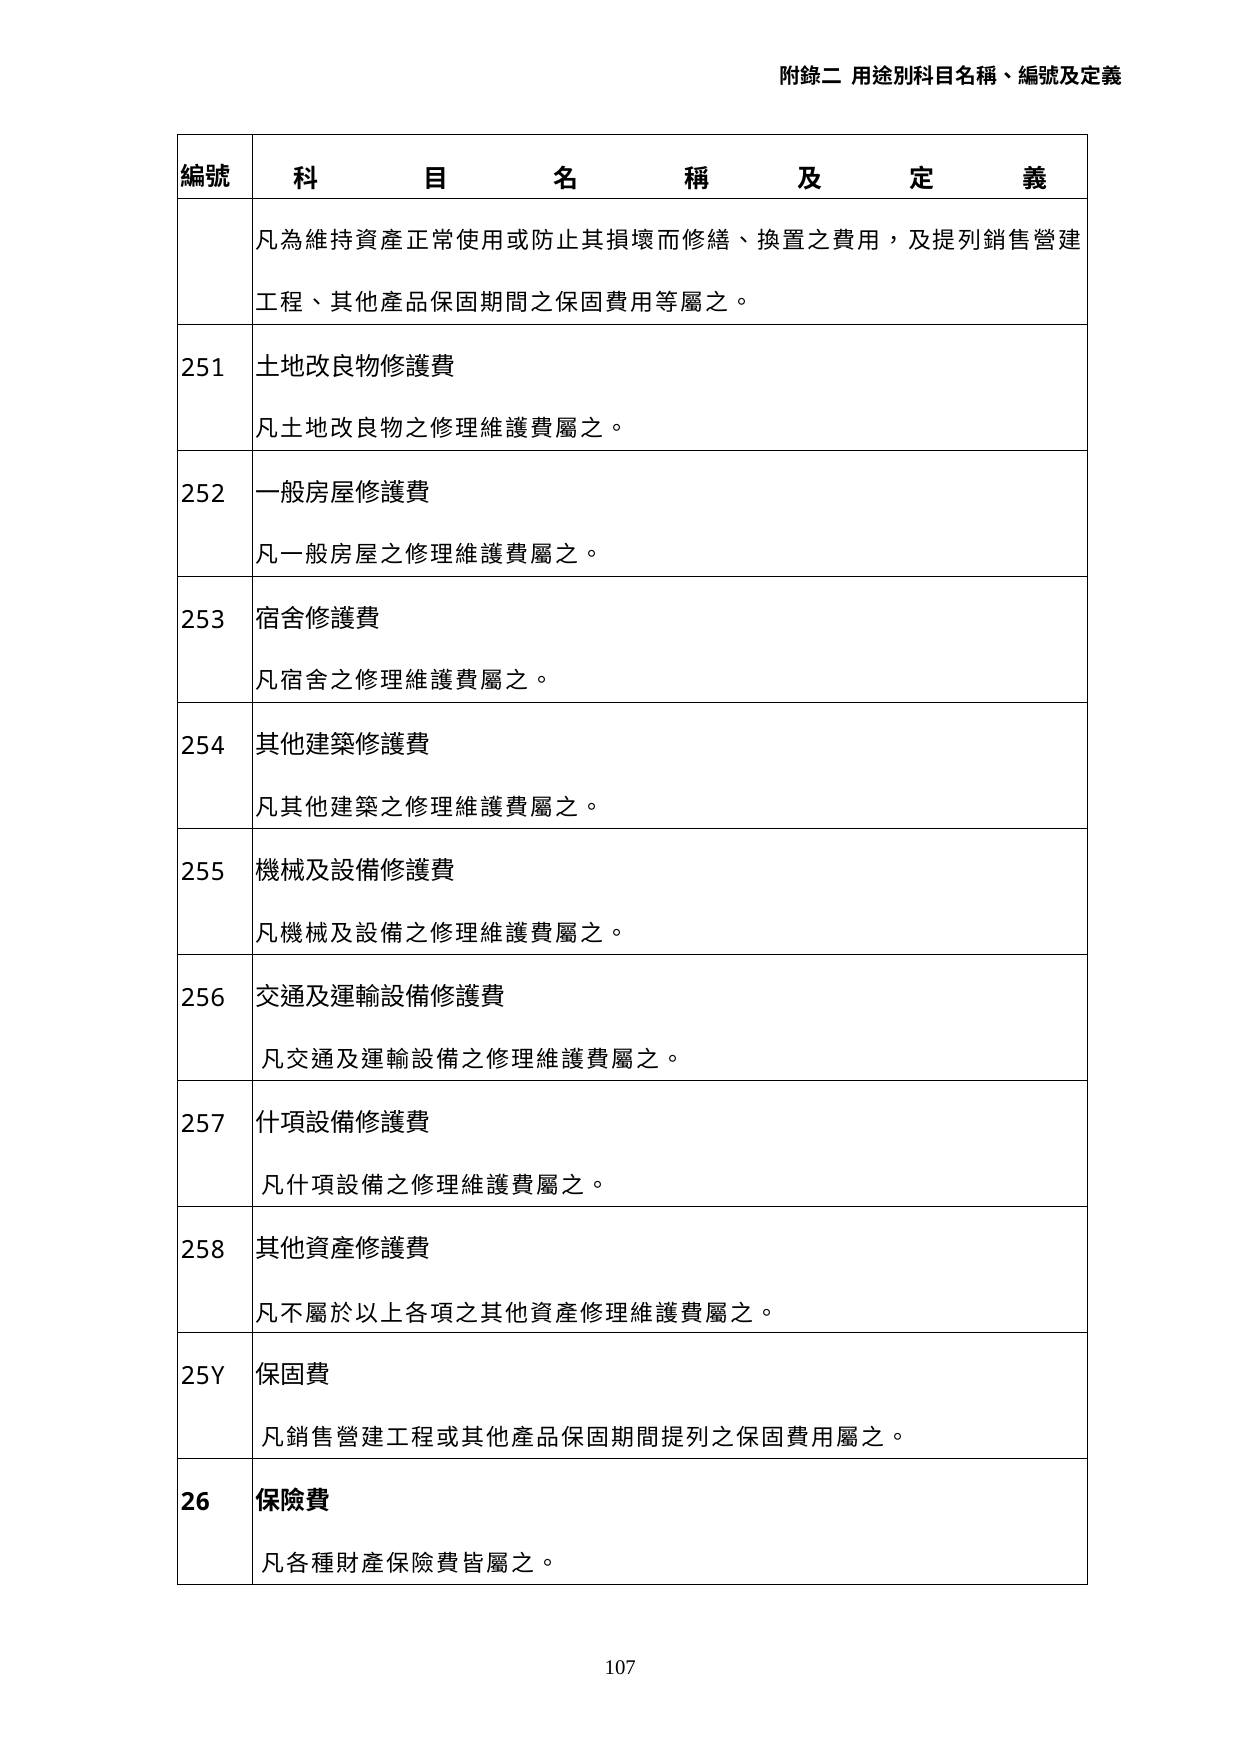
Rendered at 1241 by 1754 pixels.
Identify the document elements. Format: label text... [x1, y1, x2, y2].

table_cell 257 [178, 1081, 252, 1206]
table_cell 253 [178, 577, 252, 702]
table_cell 258 [178, 1207, 252, 1332]
table_cell 26 [178, 1459, 252, 1584]
table_header 編號 [178, 135, 252, 198]
table_cell 宿舍修護費 凡宿舍之修理維護費屬之。 [253, 577, 1087, 702]
table_cell 土地改良物修護費 凡土地改良物之修理維護費屬之。 [253, 325, 1087, 450]
table_header 科 目 名 稱 及 定 義 [253, 135, 1087, 198]
table_cell 其他建築修護費 凡其他建築之修理維護費屬之。 [253, 703, 1087, 828]
table_cell 機械及設備修護費 凡機械及設備之修理維護費屬之。 [253, 829, 1087, 954]
table_cell 保固費 凡銷售營建工程或其他產品保固期間提列之保固費用屬之。 [253, 1333, 1087, 1458]
table_cell 交通及運輸設備修護費 凡交通及運輸設備之修理維護費屬之。 [253, 955, 1087, 1080]
table_cell 252 [178, 451, 252, 576]
table_cell 保險費 凡各種財產保險費皆屬之。 [253, 1459, 1087, 1584]
table_cell 254 [178, 703, 252, 828]
table_cell 一般房屋修護費 凡一般房屋之修理維護費屬之。 [253, 451, 1087, 576]
table_cell 251 [178, 325, 252, 450]
table_cell 256 [178, 955, 252, 1080]
table_cell 什項設備修護費 凡什項設備之修理維護費屬之。 [253, 1081, 1087, 1206]
table_cell 255 [178, 829, 252, 954]
table_cell 其他資產修護費 凡不屬於以上各項之其他資產修理維護費屬之。 [253, 1207, 1087, 1332]
table_cell [178, 199, 252, 324]
table_cell 25Y [178, 1333, 252, 1458]
table_cell 凡為維持資產正常使用或防止其損壞而修繕、換置之費用，及提列銷售營建工程、其他產品保固期間之保固費用等屬之。 [253, 199, 1087, 324]
